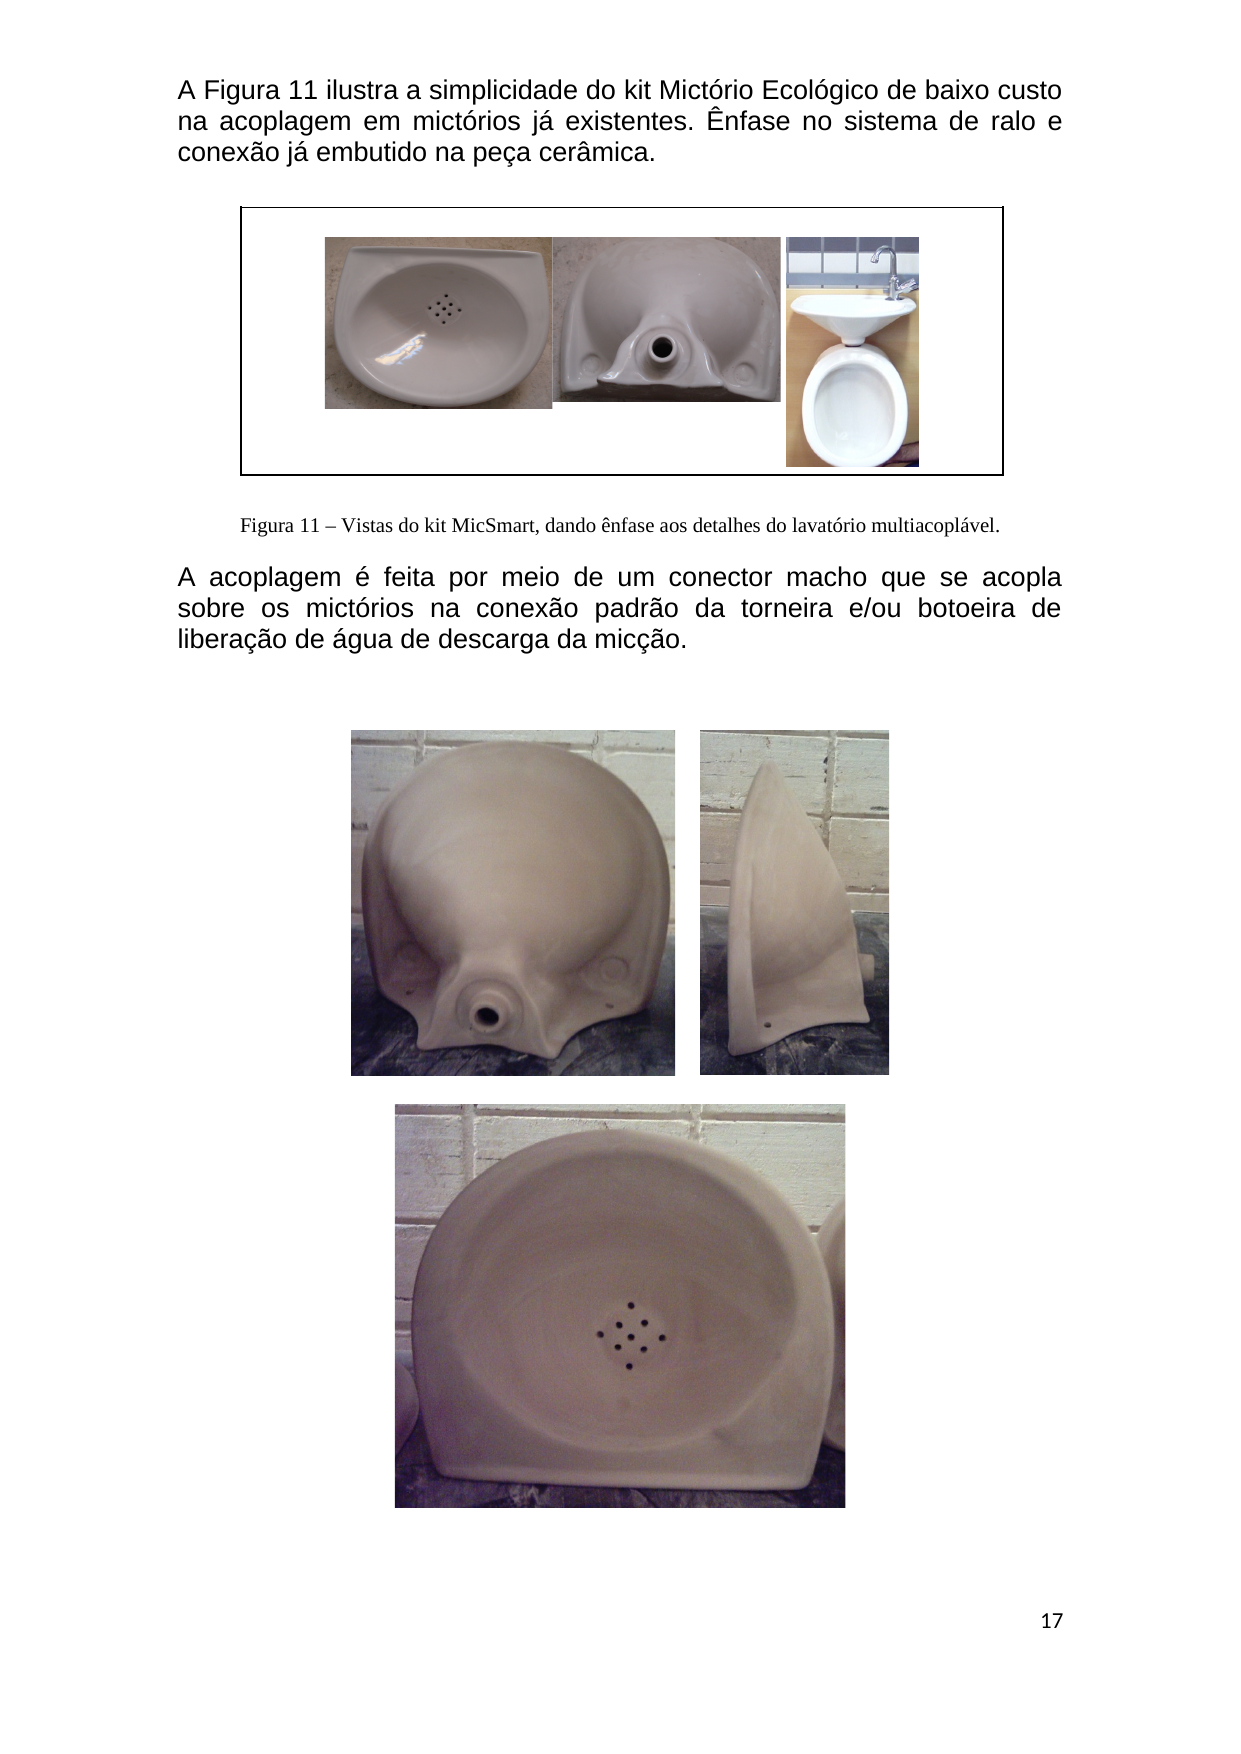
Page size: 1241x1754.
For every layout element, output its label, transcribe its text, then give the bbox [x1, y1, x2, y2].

text Figura 11 – Vistas do kit MicSmart, dando ênfase aos detalhes do lavatório multiacoplável. [177, 512, 1063, 537]
text A acoplagem é feita por meio de um conector macho que se acopla sobre os mictórios na conexão padrão da torneira e/ou botoeira de liberação de água de descarga da micção. [177, 561, 1063, 654]
text A Figura 11 ilustra a simplicidade do kit Mictório Ecológico de baixo custo na acoplagem em mictórios já existentes. Ênfase no sistema de ralo e conexão já embutido na peça cerâmica. [177, 74, 1063, 167]
